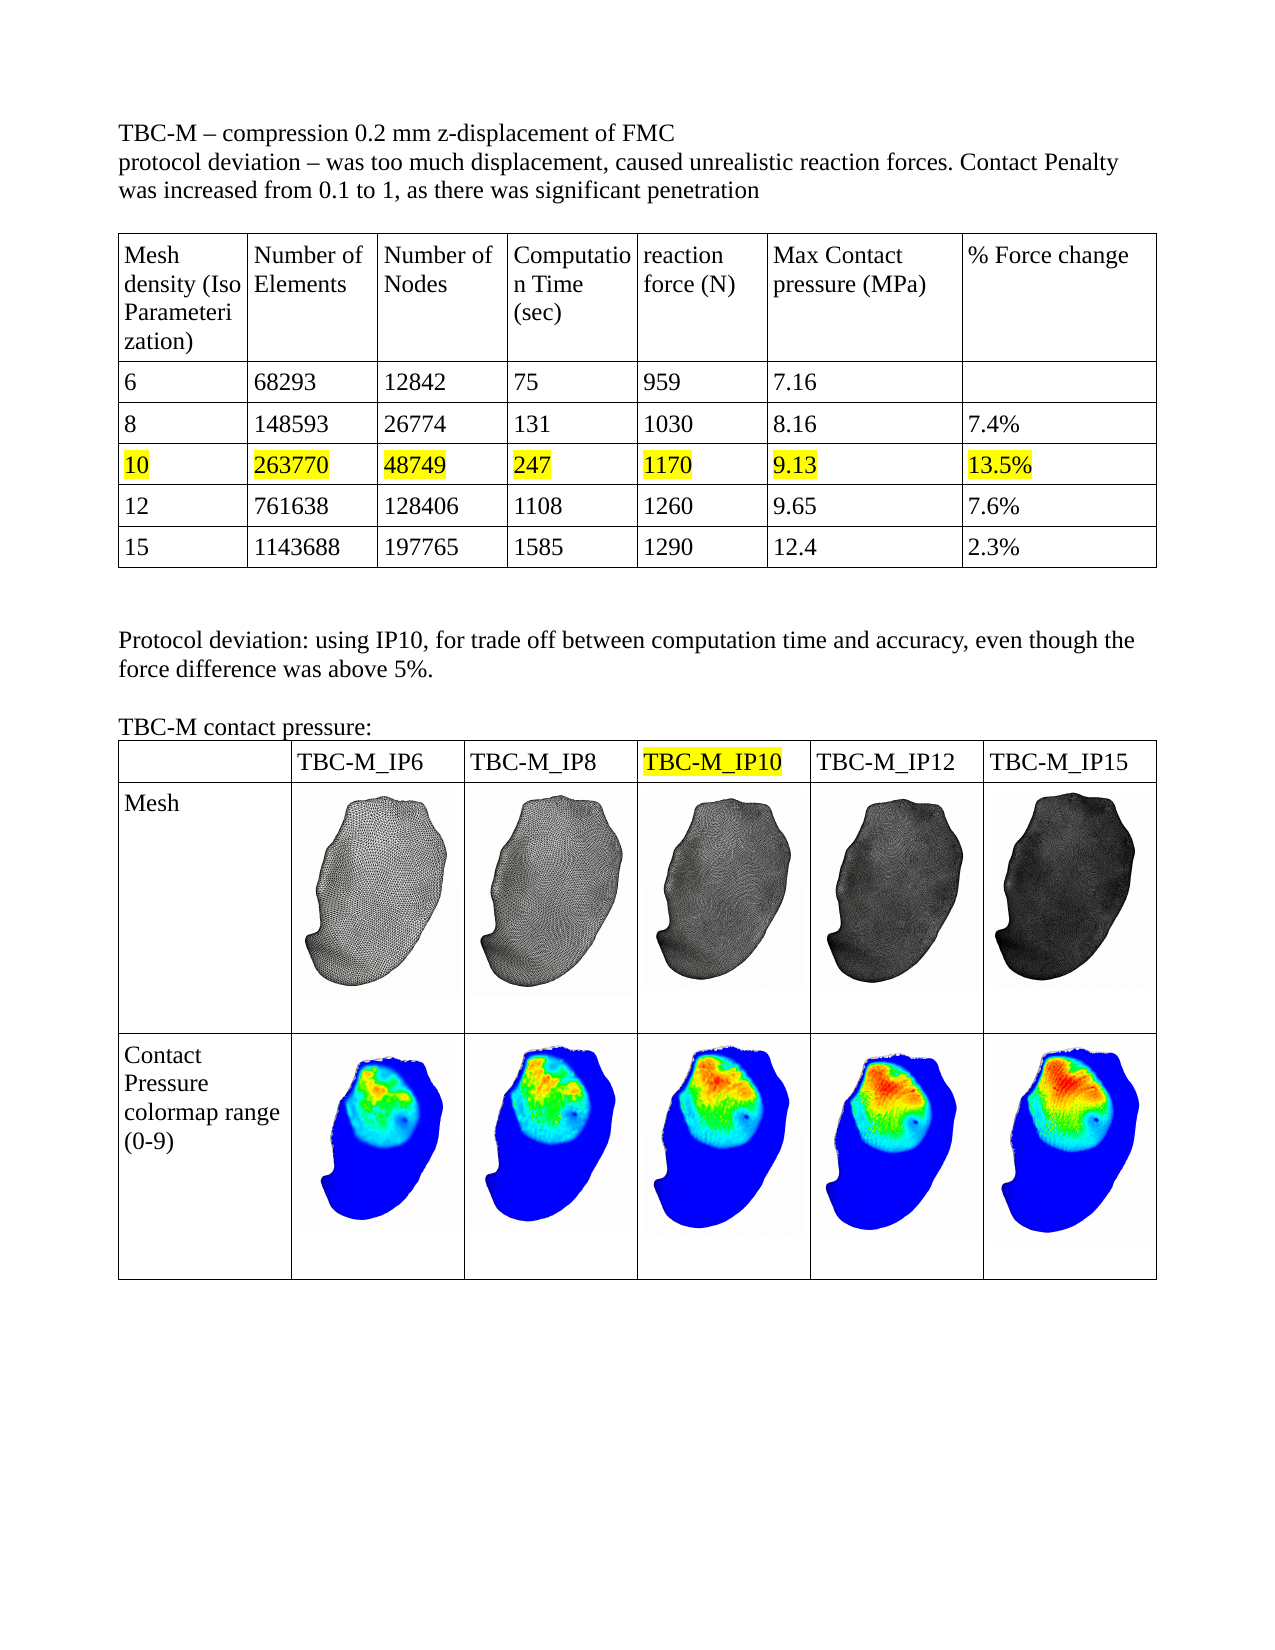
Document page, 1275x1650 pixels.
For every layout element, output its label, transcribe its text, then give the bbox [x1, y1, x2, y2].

picture [296, 788, 459, 999]
table_header TBC-M_IP10 [638, 741, 810, 782]
table_cell 1030 [638, 403, 767, 443]
table_cell 12842 [378, 362, 507, 402]
table_cell 68293 [248, 362, 377, 402]
table_cell 1170 [638, 444, 767, 484]
table_cell [638, 783, 810, 1033]
picture [470, 788, 632, 995]
table_header Number of Elements [248, 234, 377, 361]
table_cell 9.13 [768, 444, 962, 484]
table_header TBC-M_IP8 [465, 741, 637, 782]
table_cell [811, 1034, 983, 1279]
table_cell 48749 [378, 444, 507, 484]
table_cell Mesh [119, 783, 291, 1033]
table_cell 1585 [508, 527, 637, 567]
table_cell 6 [119, 362, 247, 402]
table_cell 128406 [378, 485, 507, 526]
table_header Mesh density (Iso Parameterization) [119, 234, 247, 361]
table_header Number of Nodes [378, 234, 507, 361]
table_cell 7.6% [963, 485, 1156, 526]
table_cell 1108 [508, 485, 637, 526]
picture [470, 1039, 632, 1231]
text Protocol deviation: using IP10, for trade off between computation time and accuracy, even though the force difference was above 5%. [118, 625, 1157, 683]
table_cell 13.5% [963, 444, 1156, 484]
text TBC-M contact pressure: [118, 712, 1157, 740]
picture [643, 1039, 805, 1237]
picture [816, 788, 978, 993]
table_cell [984, 783, 1156, 1033]
table_header TBC-M_IP15 [984, 741, 1156, 782]
table_header [119, 741, 291, 782]
table_cell 15 [119, 527, 247, 567]
table_cell [292, 783, 464, 1033]
table_cell 761638 [248, 485, 377, 526]
table_cell 1143688 [248, 527, 377, 567]
picture [643, 788, 805, 989]
table_cell 26774 [378, 403, 507, 443]
table_cell Contact Pressure colormap range (0-9) [119, 1034, 291, 1279]
text protocol deviation – was too much displacement, caused unrealistic reaction forces. Contact Penalty was increased from 0.1 to 1, as there was significant penetration [118, 147, 1157, 204]
picture [989, 1039, 1152, 1245]
table_cell 1290 [638, 527, 767, 567]
table_cell [963, 362, 1156, 402]
table_cell 7.16 [768, 362, 962, 402]
table_header reaction force (N) [638, 234, 767, 361]
table_cell [292, 1034, 464, 1279]
picture [816, 1039, 978, 1240]
table_cell 8.16 [768, 403, 962, 443]
picture [989, 788, 1152, 988]
table_header TBC-M_IP12 [811, 741, 983, 782]
table_cell 9.65 [768, 485, 962, 526]
table_cell [638, 1034, 810, 1279]
table_cell 7.4% [963, 403, 1156, 443]
table_cell 263770 [248, 444, 377, 484]
table_cell 131 [508, 403, 637, 443]
table_header Max Contact pressure (MPa) [768, 234, 962, 361]
table_cell 2.3% [963, 527, 1156, 567]
table_cell 1260 [638, 485, 767, 526]
table_cell [465, 783, 637, 1033]
table_cell 10 [119, 444, 247, 484]
table_cell 148593 [248, 403, 377, 443]
table_header % Force change [963, 234, 1156, 361]
table_header Computation Time (sec) [508, 234, 637, 361]
table_cell 12 [119, 485, 247, 526]
table_cell 197765 [378, 527, 507, 567]
picture [296, 1039, 459, 1233]
table_cell 75 [508, 362, 637, 402]
text TBC-M – compression 0.2 mm z-displacement of FMC [118, 118, 1157, 147]
table_cell 12.4 [768, 527, 962, 567]
table_cell [984, 1034, 1156, 1279]
table_cell 959 [638, 362, 767, 402]
table_cell 8 [119, 403, 247, 443]
table_cell [811, 783, 983, 1033]
table_cell 247 [508, 444, 637, 484]
table_header TBC-M_IP6 [292, 741, 464, 782]
table_cell [465, 1034, 637, 1279]
